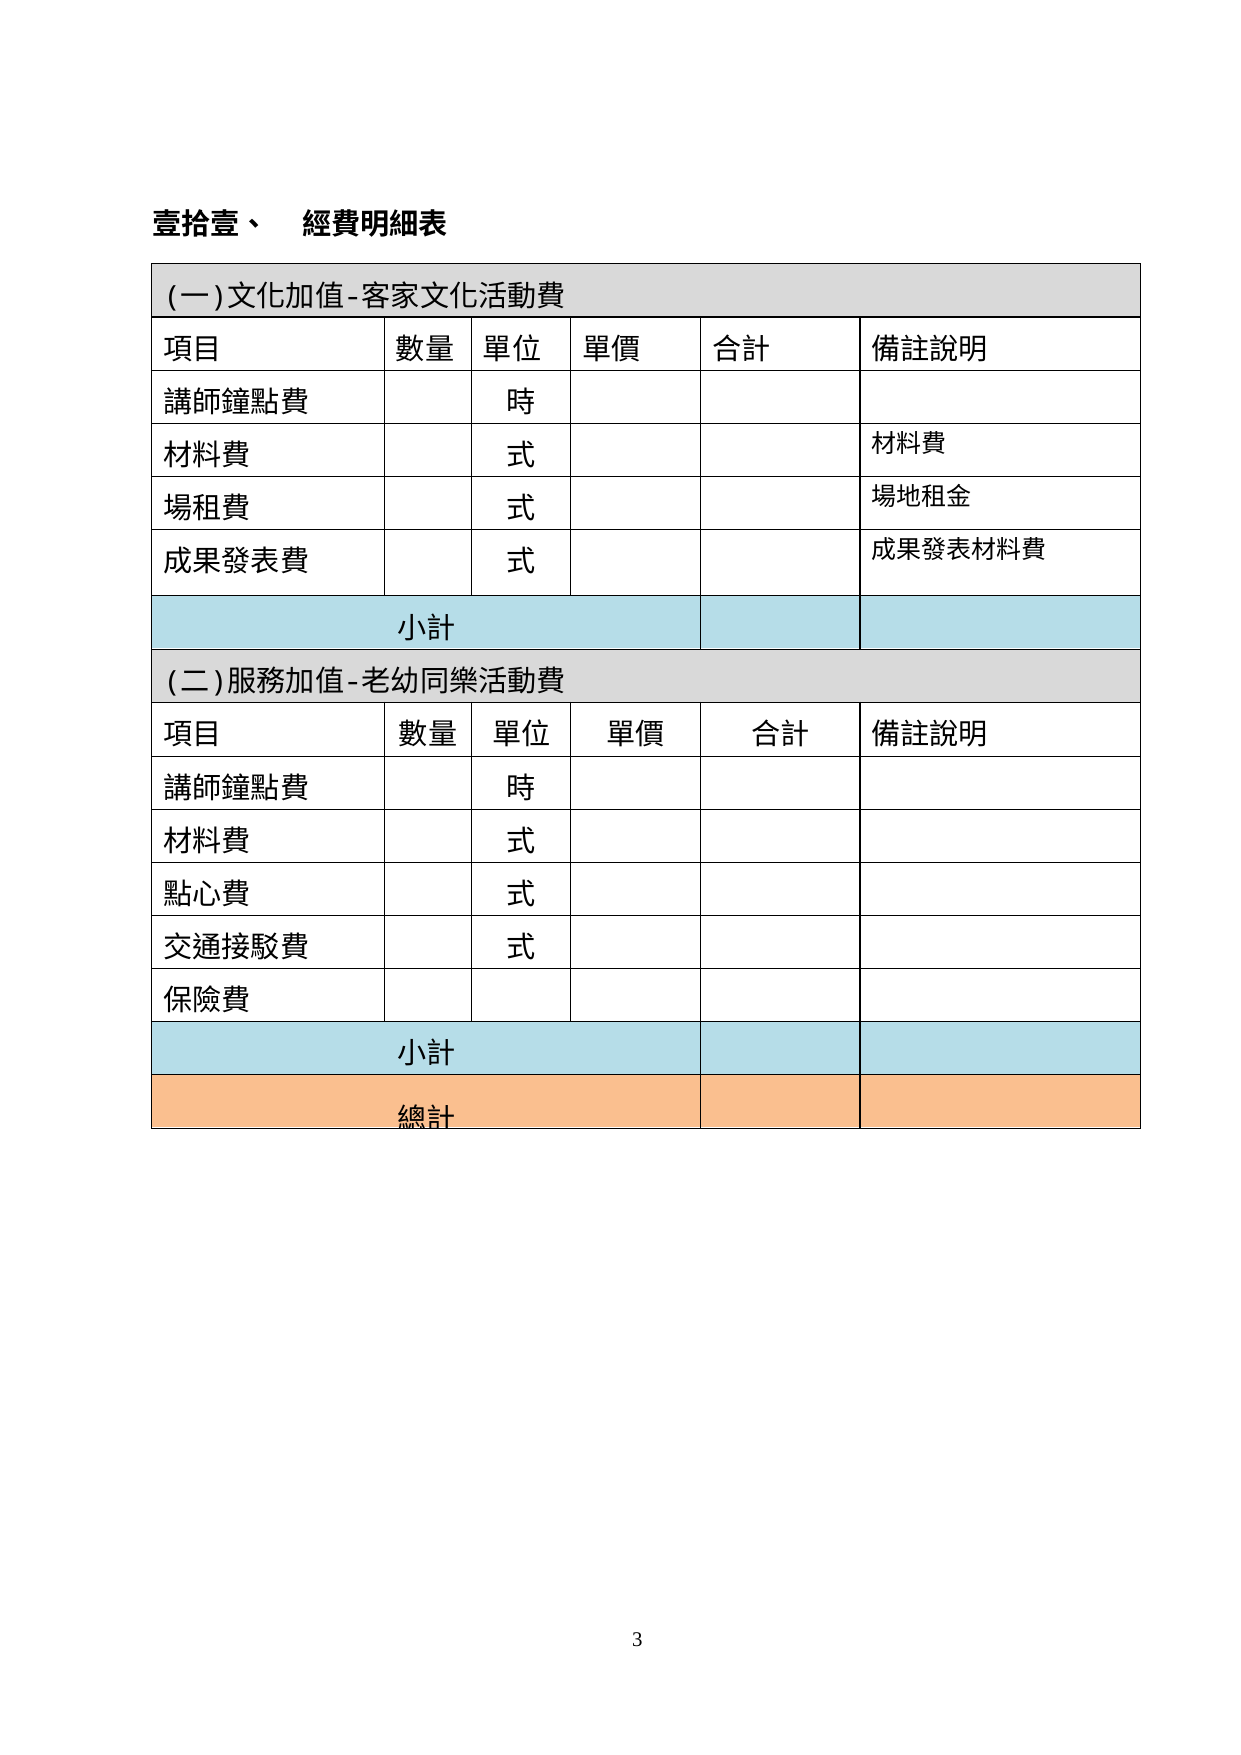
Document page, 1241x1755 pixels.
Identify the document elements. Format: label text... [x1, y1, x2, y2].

table_cell [571, 810, 700, 862]
table_cell [701, 530, 859, 595]
table_cell 場地租金 [861, 477, 1140, 529]
table_cell 式 [472, 863, 570, 915]
table_cell 交通接駁費 [152, 916, 384, 968]
table_cell 項目 [152, 703, 384, 756]
table_cell [571, 371, 700, 423]
table_cell 場租費 [152, 477, 384, 529]
table_cell 時 [472, 371, 570, 423]
table_cell 單位 [472, 318, 570, 369]
table_cell [701, 596, 859, 648]
table_cell [571, 424, 700, 476]
table_cell [385, 863, 471, 915]
table_cell [701, 969, 859, 1021]
table_cell 總計 [152, 1075, 700, 1127]
table_cell [385, 810, 471, 862]
table_cell 成果發表費 [152, 530, 384, 595]
table_cell [571, 916, 700, 968]
table_cell 式 [472, 424, 570, 476]
table_cell 式 [472, 916, 570, 968]
table_cell [701, 424, 859, 476]
table_cell 小計 [152, 596, 700, 648]
table_cell [385, 530, 471, 595]
table_cell [701, 477, 859, 529]
table_cell [861, 1075, 1140, 1127]
table_cell [571, 530, 700, 595]
table_cell 單價 [571, 318, 700, 369]
table_cell [861, 863, 1140, 915]
table_cell [385, 969, 471, 1021]
table_cell 合計 [701, 703, 859, 756]
table_cell 式 [472, 810, 570, 862]
table_cell [385, 371, 471, 423]
table_cell 成果發表材料費 [861, 530, 1140, 595]
table_cell [571, 477, 700, 529]
table_cell 講師鐘點費 [152, 757, 384, 809]
table_cell 材料費 [861, 424, 1140, 476]
table_cell [472, 969, 570, 1021]
table_cell [861, 596, 1140, 648]
table_cell 合計 [701, 318, 859, 369]
table_cell [571, 969, 700, 1021]
table_cell [861, 916, 1140, 968]
table_cell [861, 810, 1140, 862]
list 經費明細表 [152, 192, 1122, 244]
table_cell 材料費 [152, 810, 384, 862]
table_cell 材料費 [152, 424, 384, 476]
table_cell 備註說明 [861, 318, 1140, 369]
table_cell [701, 1075, 859, 1127]
table_cell 單價 [571, 703, 700, 756]
table_cell [385, 424, 471, 476]
table_cell 數量 [385, 703, 471, 756]
table_cell [701, 1022, 859, 1074]
table_cell [701, 371, 859, 423]
table_cell [701, 757, 859, 809]
table_cell [701, 916, 859, 968]
table_cell [571, 757, 700, 809]
table_cell 小計 [152, 1022, 700, 1074]
table_header (一)文化加值-客家文化活動費 [152, 264, 1140, 316]
table_cell (二)服務加值-老幼同樂活動費 [152, 650, 1140, 702]
table_cell [861, 1022, 1140, 1074]
table_cell 保險費 [152, 969, 384, 1021]
table_cell [861, 757, 1140, 809]
table_cell 數量 [385, 318, 471, 369]
table_cell 單位 [472, 703, 570, 756]
table_cell [861, 969, 1140, 1021]
table_cell [385, 916, 471, 968]
table_cell 式 [472, 477, 570, 529]
table_cell [861, 371, 1140, 423]
table_cell 項目 [152, 318, 384, 369]
table_cell 點心費 [152, 863, 384, 915]
table_cell [385, 757, 471, 809]
table_cell [385, 477, 471, 529]
table_cell 備註說明 [861, 703, 1140, 756]
table_cell 講師鐘點費 [152, 371, 384, 423]
table_cell 時 [472, 757, 570, 809]
table_cell [701, 863, 859, 915]
table_cell 式 [472, 530, 570, 595]
table_cell [701, 810, 859, 862]
table_cell [571, 863, 700, 915]
